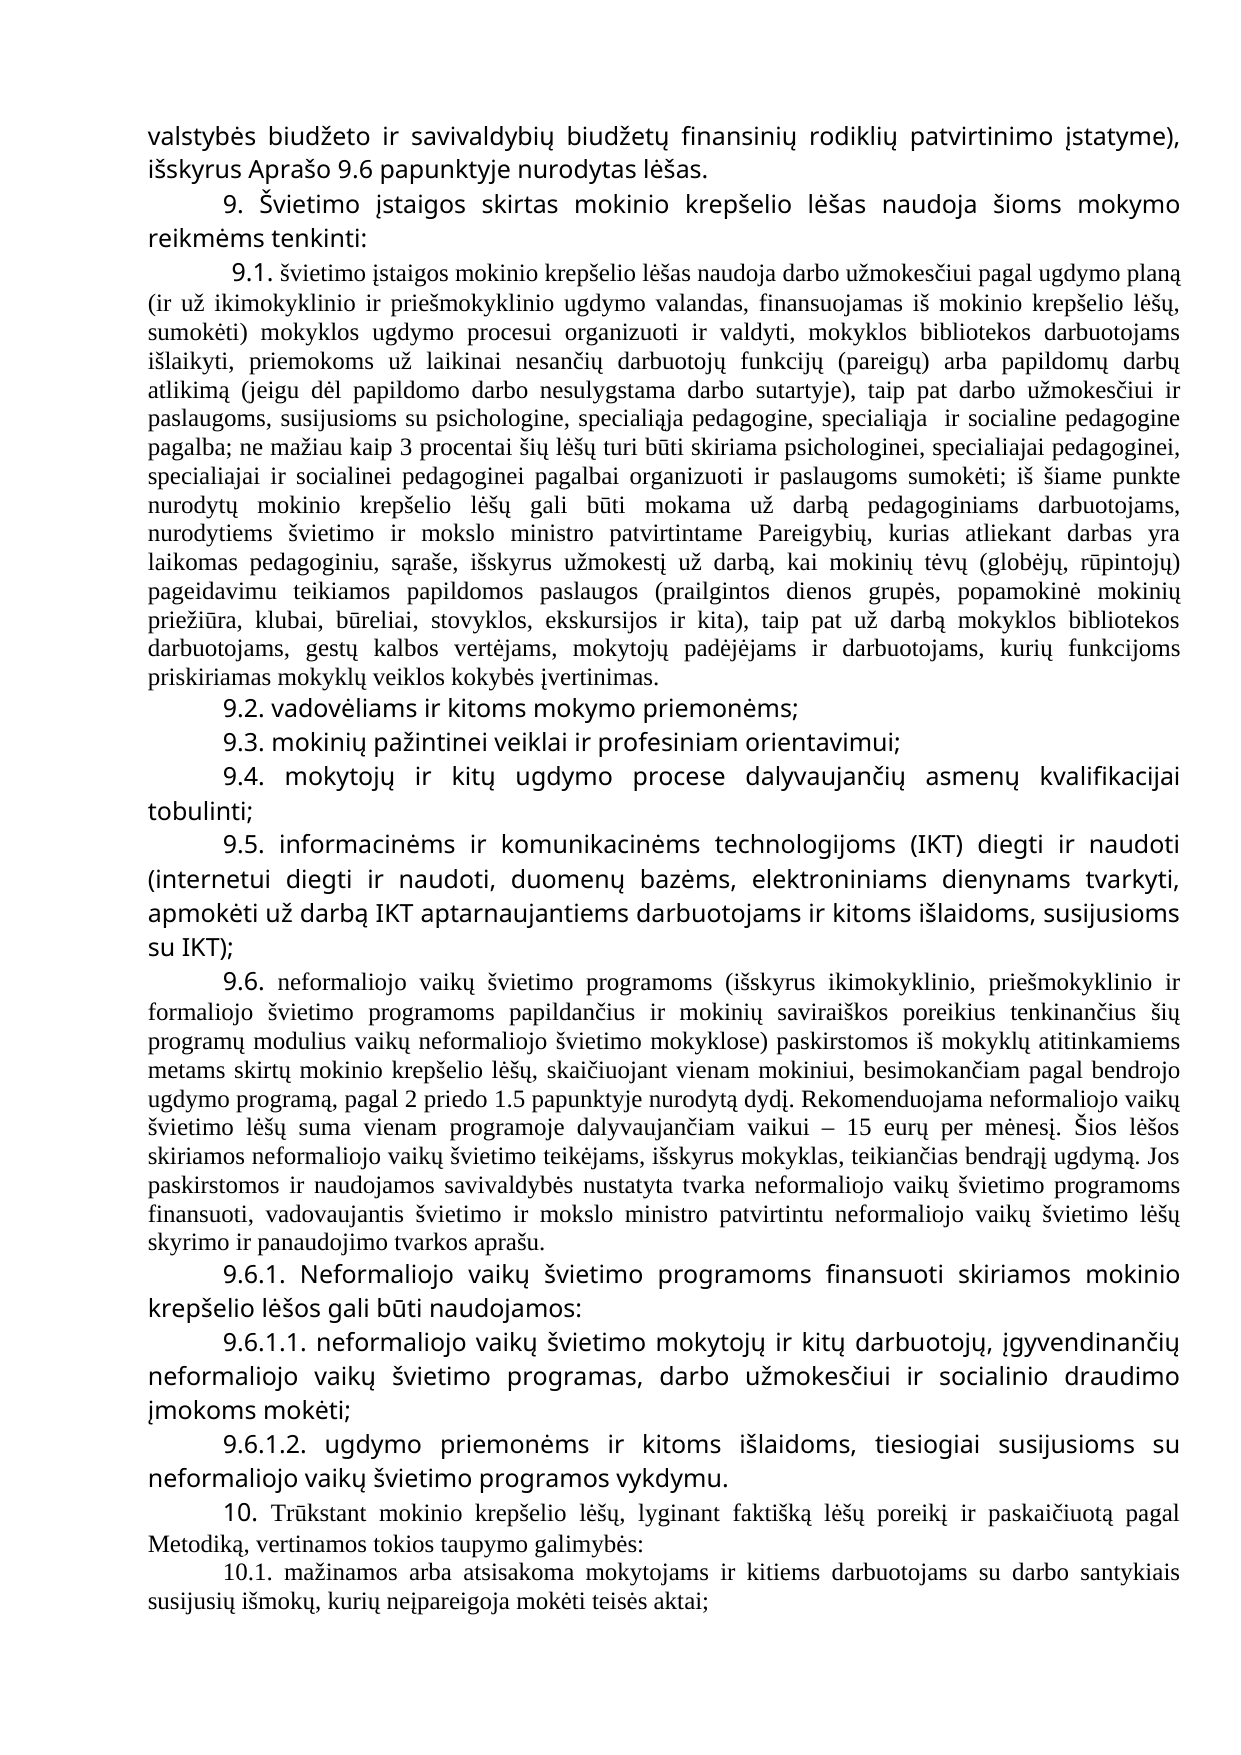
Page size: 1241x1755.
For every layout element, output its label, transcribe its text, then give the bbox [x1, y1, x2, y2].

text 10. Trūkstant mokinio krepšelio lėšų, lyginant faktišką lėšų poreikį ir paskaičiuotą pagal Metodiką, vertinamos tokios taupymo galimybės: [148, 1495, 1181, 1557]
text 9.6. neformaliojo vaikų švietimo programoms (išskyrus ikimokyklinio, priešmokyklinio ir formaliojo švietimo programoms papildančius ir mokinių saviraiškos poreikius tenkinančius šių programų modulius vaikų neformaliojo švietimo mokyklose) paskirstomos iš mokyklų atitinkamiems metams skirtų mokinio krepšelio lėšų, skaičiuojant vienam mokiniui, besimokančiam pagal bendrojo ugdymo programą, pagal 2 priedo 1.5 papunktyje nurodytą dydį. Rekomenduojama neformaliojo vaikų švietimo lėšų suma vienam programoje dalyvaujančiam vaikui – 15 eurų per mėnesį. Šios lėšos skiriamos neformaliojo vaikų švietimo teikėjams, išskyrus mokyklas, teikiančias bendrąjį ugdymą. Jos paskirstomos ir naudojamos savivaldybės nustatyta tvarka neformaliojo vaikų švietimo programoms finansuoti, vadovaujantis švietimo ir mokslo ministro patvirtintu neformaliojo vaikų švietimo lėšų skyrimo ir panaudojimo tvarkos aprašu. [148, 963, 1181, 1256]
text valstybės biudžeto ir savivaldybių biudžetų finansinių rodiklių patvirtinimo įstatyme), išskyrus Aprašo 9.6 papunktyje nurodytas lėšas. [148, 118, 1181, 186]
text 9.6.1.1. neformaliojo vaikų švietimo mokytojų ir kitų darbuotojų, įgyvendinančių neformaliojo vaikų švietimo programas, darbo užmokesčiui ir socialinio draudimo įmokoms mokėti; [148, 1324, 1181, 1427]
text 9.4. mokytojų ir kitų ugdymo procese dalyvaujančių asmenų kvalifikacijai tobulinti; [148, 759, 1181, 827]
text 10.1. mažinamos arba atsisakoma mokytojams ir kitiems darbuotojams su darbo santykiais susijusių išmokų, kurių neįpareigoja mokėti teisės aktai; [148, 1557, 1181, 1615]
text 9.2. vadovėliams ir kitoms mokymo priemonėms; [148, 691, 1181, 725]
text 9. Švietimo įstaigos skirtas mokinio krepšelio lėšas naudoja šioms mokymo reikmėms tenkinti: [148, 186, 1181, 254]
text 9.3. mokinių pažintinei veiklai ir profesiniam orientavimui; [148, 725, 1181, 759]
text 9.6.1.2. ugdymo priemonėms ir kitoms išlaidoms, tiesiogiai susijusioms su neformaliojo vaikų švietimo programos vykdymu. [148, 1427, 1181, 1495]
text 9.1. švietimo įstaigos mokinio krepšelio lėšas naudoja darbo užmokesčiui pagal ugdymo planą (ir už ikimokyklinio ir priešmokyklinio ugdymo valandas, finansuojamas iš mokinio krepšelio lėšų, sumokėti) mokyklos ugdymo procesui organizuoti ir valdyti, mokyklos bibliotekos darbuotojams išlaikyti, priemokoms už laikinai nesančių darbuotojų funkcijų (pareigų) arba papildomų darbų atlikimą (jeigu dėl papildomo darbo nesulygstama darbo sutartyje), taip pat darbo užmokesčiui ir paslaugoms, susijusioms su psichologine, specialiąja pedagogine, specialiąja ir socialine pedagogine pagalba; ne mažiau kaip 3 procentai šių lėšų turi būti skiriama psichologinei, specialiajai pedagoginei, specialiajai ir socialinei pedagoginei pagalbai organizuoti ir paslaugoms sumokėti; iš šiame punkte nurodytų mokinio krepšelio lėšų gali būti mokama už darbą pedagoginiams darbuotojams, nurodytiems švietimo ir mokslo ministro patvirtintame Pareigybių, kurias atliekant darbas yra laikomas pedagoginiu, sąraše, išskyrus užmokestį už darbą, kai mokinių tėvų (globėjų, rūpintojų) pageidavimu teikiamos papildomos paslaugos (prailgintos dienos grupės, popamokinė mokinių priežiūra, klubai, būreliai, stovyklos, ekskursijos ir kita), taip pat už darbą mokyklos bibliotekos darbuotojams, gestų kalbos vertėjams, mokytojų padėjėjams ir darbuotojams, kurių funkcijoms priskiriamas mokyklų veiklos kokybės įvertinimas. [148, 254, 1181, 691]
text 9.6.1. Neformaliojo vaikų švietimo programoms finansuoti skiriamos mokinio krepšelio lėšos gali būti naudojamos: [148, 1256, 1181, 1324]
text 9.5. informacinėms ir komunikacinėms technologijoms (IKT) diegti ir naudoti (internetui diegti ir naudoti, duomenų bazėms, elektroniniams dienynams tvarkyti, apmokėti už darbą IKT aptarnaujantiems darbuotojams ir kitoms išlaidoms, susijusioms su IKT); [148, 827, 1181, 963]
